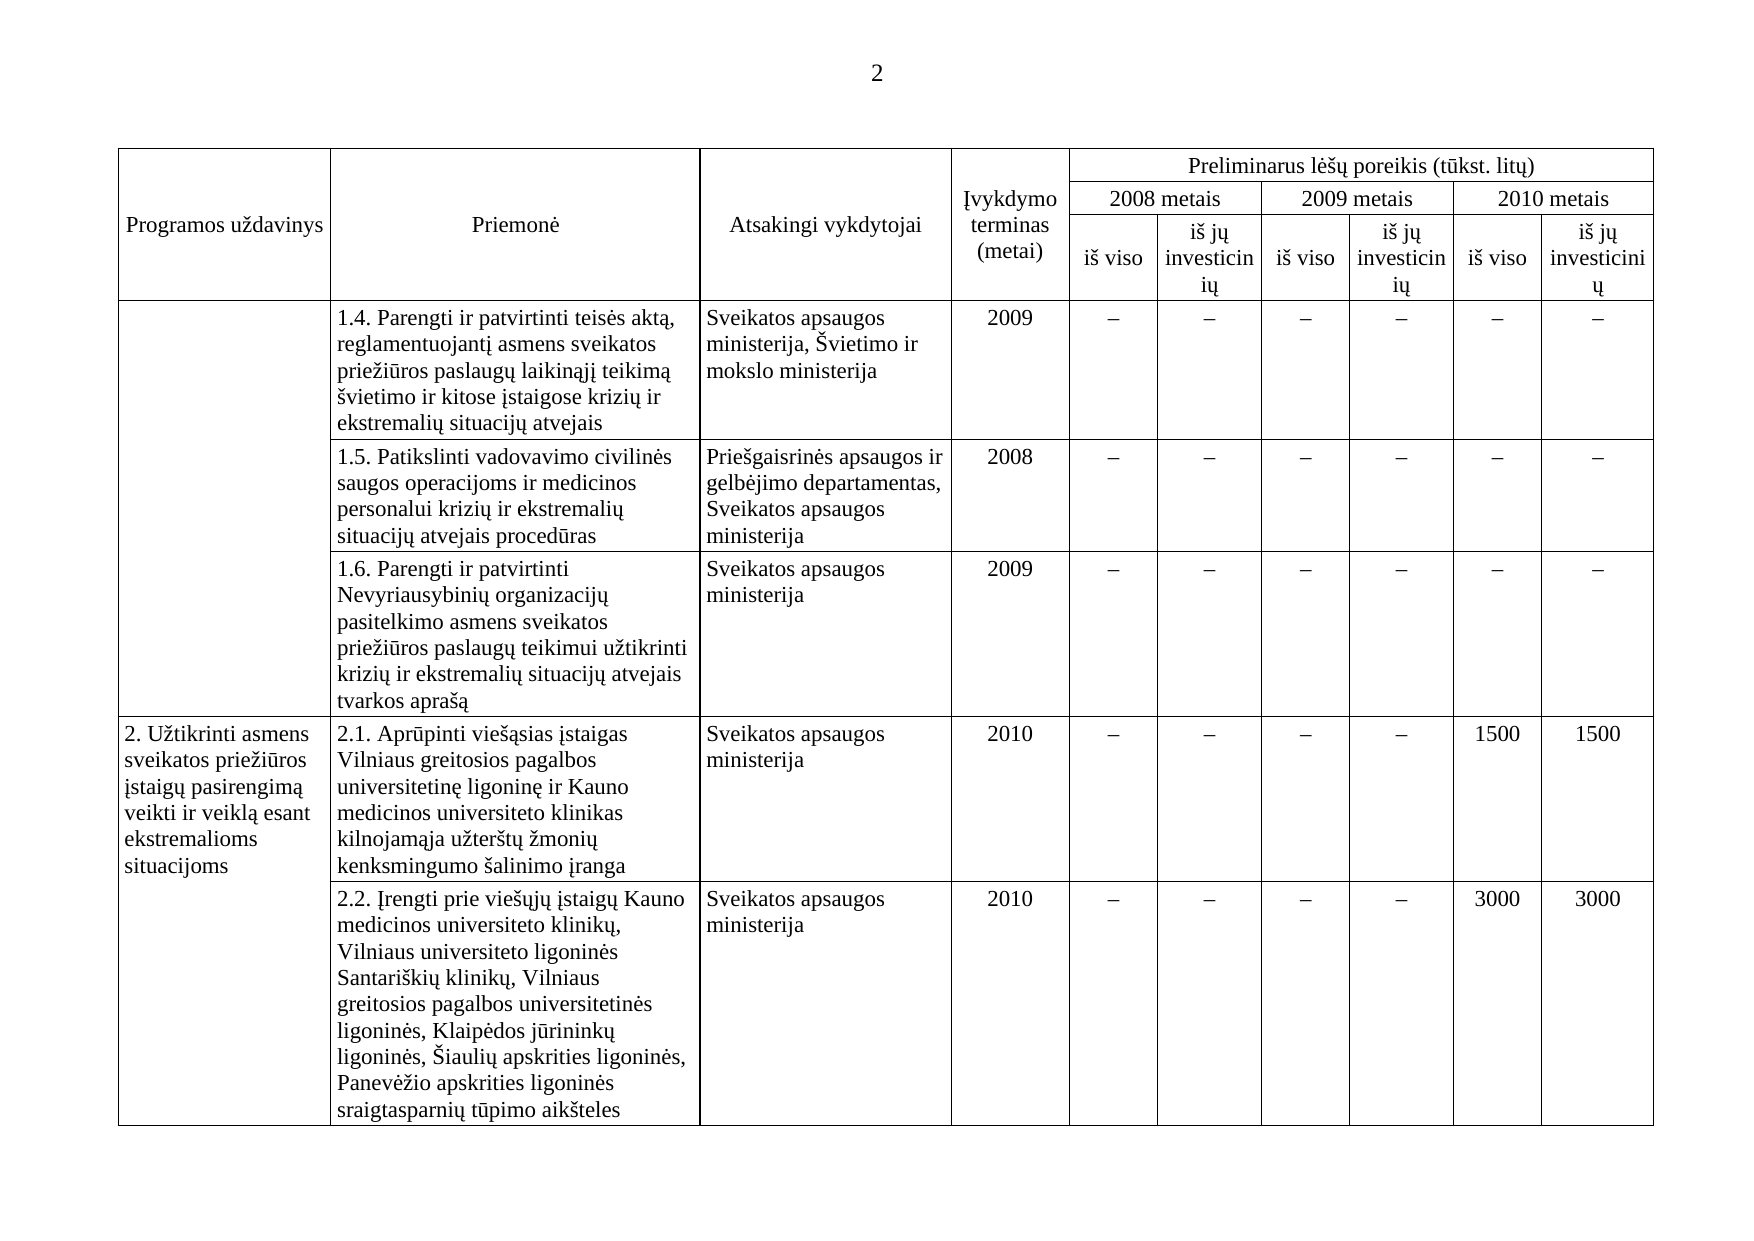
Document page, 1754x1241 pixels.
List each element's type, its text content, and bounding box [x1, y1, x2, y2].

table_cell 1.4. Parengti ir patvirtinti teisės aktą, reglamentuojantį asmens sveikatos priežiūros paslaugų laikinąjį teikimą švietimo ir kitose įstaigose krizių ir ekstremalių situacijų atvejais [331, 301, 699, 439]
table_cell – [1158, 301, 1261, 439]
table_cell 2009 [952, 301, 1069, 439]
table_cell 2.2. Įrengti prie viešųjų įstaigų Kauno medicinos universiteto klinikų, Vilniaus universiteto ligoninės Santariškių klinikų, Vilniaus greitosios pagalbos universitetinės ligoninės, Klaipėdos jūrininkų ligoninės, Šiaulių apskrities ligoninės, Panevėžio apskrities ligoninės sraigtasparnių tūpimo aikšteles [331, 882, 699, 1125]
table_cell – [1262, 301, 1349, 439]
table_cell iš viso [1070, 215, 1157, 300]
table_cell [119, 301, 330, 716]
table_cell 1.5. Patikslinti vadovavimo civilinės saugos operacijoms ir medicinos personalui krizių ir ekstremalių situacijų atvejais procedūras [331, 440, 699, 551]
table_cell iš viso [1454, 215, 1541, 300]
table_cell 1.6. Parengti ir patvirtinti Nevyriausybinių organizacijų pasitelkimo asmens sveikatos priežiūros paslaugų teikimui užtikrinti krizių ir ekstremalių situacijų atvejais tvarkos aprašą [331, 552, 699, 716]
table_cell iš viso [1262, 215, 1349, 300]
table_cell – [1158, 552, 1261, 716]
table_cell Sveikatos apsaugos ministerija [701, 717, 951, 881]
table_cell – [1350, 552, 1453, 716]
table_cell 2010 [952, 717, 1069, 881]
table_cell 2008 metais [1070, 182, 1261, 214]
table_cell Sveikatos apsaugos ministerija [701, 552, 951, 716]
table_cell – [1158, 717, 1261, 881]
table_cell – [1350, 882, 1453, 1125]
table_cell – [1070, 717, 1157, 881]
table_cell – [1070, 882, 1157, 1125]
table_cell 2009 [952, 552, 1069, 716]
table_cell Priešgaisrinės apsaugos ir gelbėjimo departamentas, Sveikatos apsaugos ministerija [701, 440, 951, 551]
table_cell – [1350, 301, 1453, 439]
table_cell – [1070, 552, 1157, 716]
table_cell iš jų investicinių [1350, 215, 1453, 300]
table_cell – [1454, 552, 1541, 716]
table_cell – [1262, 440, 1349, 551]
table_cell – [1262, 717, 1349, 881]
table_cell 3000 [1542, 882, 1653, 1125]
table_cell – [1542, 301, 1653, 439]
table_cell – [1454, 301, 1541, 439]
table_cell 2010 [952, 882, 1069, 1125]
table_cell iš jų investicinių [1542, 215, 1653, 300]
table_cell Sveikatos apsaugos ministerija, Švietimo ir mokslo ministerija [701, 301, 951, 439]
table_cell – [1350, 717, 1453, 881]
table_cell – [1262, 552, 1349, 716]
table_header Atsakingi vykdytojai [701, 149, 951, 300]
table_cell – [1542, 440, 1653, 551]
table_header Programos uždavinys [119, 149, 330, 300]
table_cell Sveikatos apsaugos ministerija [701, 882, 951, 1125]
table_cell – [1454, 440, 1541, 551]
table_cell – [1262, 882, 1349, 1125]
table_cell 1500 [1454, 717, 1541, 881]
table_header Priemonė [331, 149, 699, 300]
table_cell 2008 [952, 440, 1069, 551]
table_cell – [1158, 882, 1261, 1125]
table_header Preliminarus lėšų poreikis (tūkst. litų) [1070, 149, 1653, 181]
table_cell 2.1. Aprūpinti viešąsias įstaigas Vilniaus greitosios pagalbos universitetinę ligoninę ir Kauno medicinos universiteto klinikas kilnojamąja užterštų žmonių kenksmingumo šalinimo įranga [331, 717, 699, 881]
table_header Įvykdymo terminas (metai) [952, 149, 1069, 300]
table_cell iš jų investicinių [1158, 215, 1261, 300]
table_cell 2. Užtikrinti asmens sveikatos priežiūros įstaigų pasirengimą veikti ir veiklą esant ekstremalioms situacijoms [119, 717, 330, 1125]
table_cell 3000 [1454, 882, 1541, 1125]
table_cell – [1070, 440, 1157, 551]
table_cell – [1350, 440, 1453, 551]
table_cell 2010 metais [1454, 182, 1653, 214]
table_cell 1500 [1542, 717, 1653, 881]
table_cell – [1070, 301, 1157, 439]
table_cell 2009 metais [1262, 182, 1453, 214]
table_cell – [1158, 440, 1261, 551]
table_cell – [1542, 552, 1653, 716]
